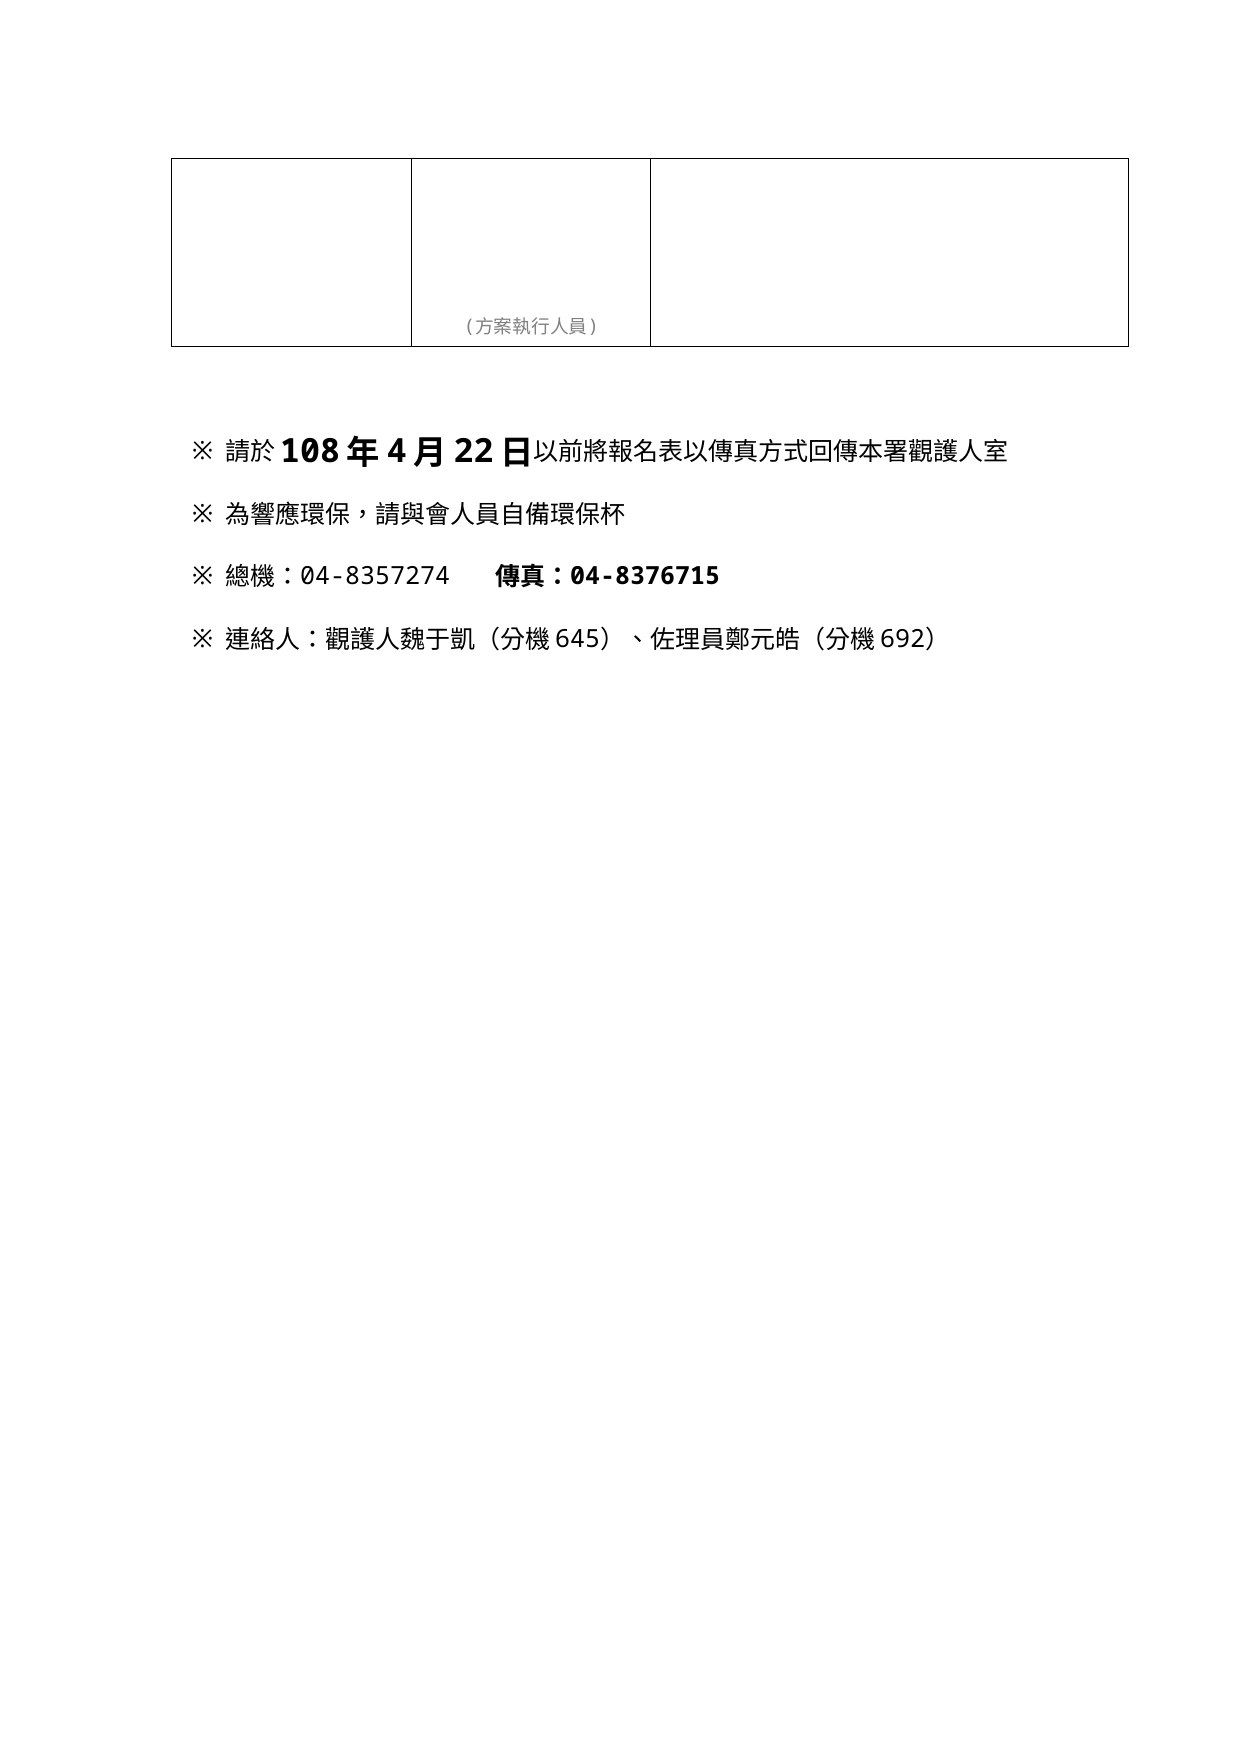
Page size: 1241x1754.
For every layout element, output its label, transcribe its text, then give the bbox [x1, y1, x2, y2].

list 連絡人：觀護人魏于凱（分機645）、佐理員鄭元皓（分機692） [187, 596, 1053, 658]
list 為響應環保，請與會人員自備環保杯 [187, 471, 1053, 533]
table_cell [172, 159, 411, 346]
table_cell (方案執行人員) [412, 159, 650, 346]
table_cell [651, 159, 1128, 346]
list 總機：04-8357274 傳真：04-8376715 [187, 533, 1053, 596]
list 請於108年4月22日以前將報名表以傳真方式回傳本署觀護人室 [187, 408, 1053, 471]
